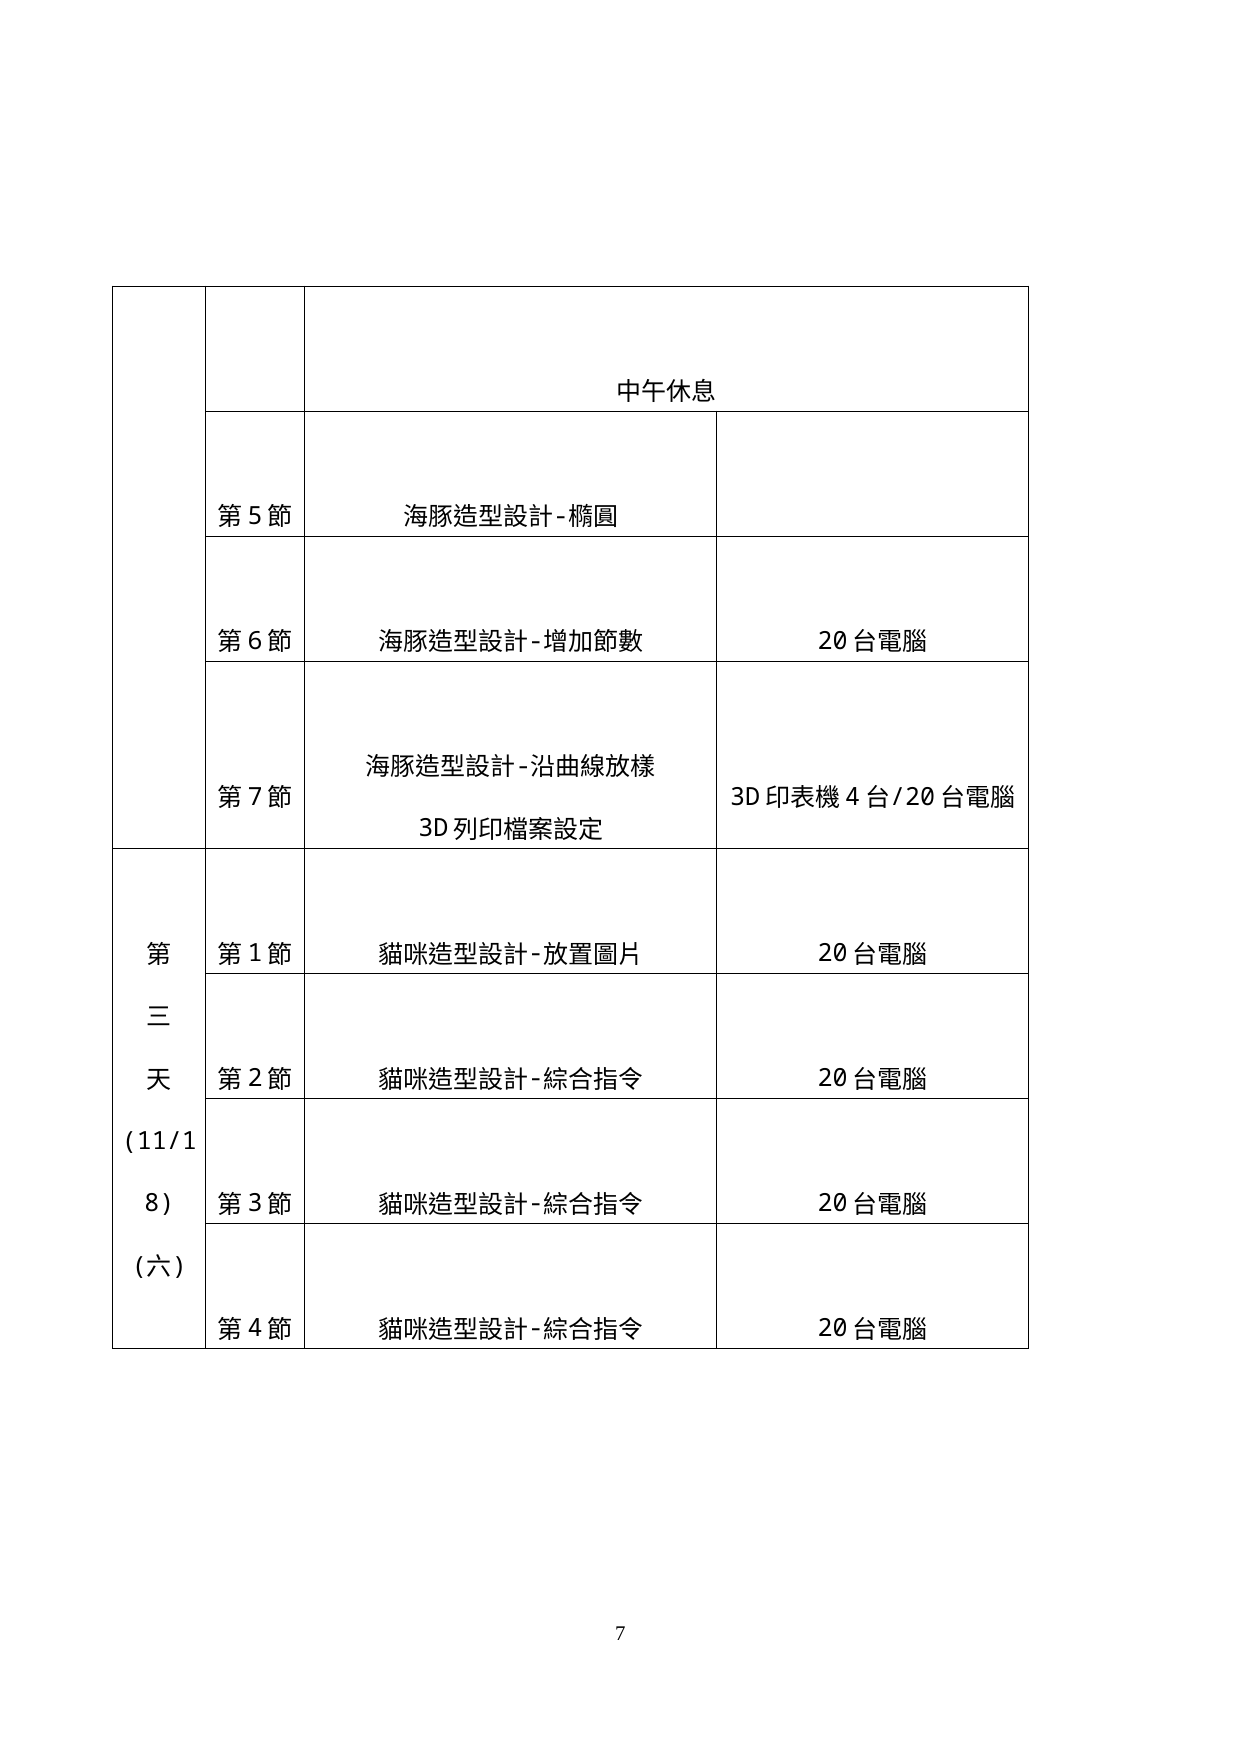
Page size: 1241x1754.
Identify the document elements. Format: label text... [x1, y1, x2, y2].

table_cell 20台電腦 [717, 537, 1028, 661]
table_cell 海豚造型設計-橢圓 [305, 412, 716, 536]
table_cell [113, 287, 205, 848]
table_cell 20台電腦 [717, 1224, 1028, 1348]
table_cell 20台電腦 [717, 1099, 1028, 1223]
table_cell 3D印表機4台/20台電腦 [717, 662, 1028, 848]
table_cell 貓咪造型設計-綜合指令 [305, 1224, 716, 1348]
table_cell [206, 287, 304, 411]
table_cell 第3節 [206, 1099, 304, 1223]
table_cell 第2節 [206, 974, 304, 1098]
table_cell 貓咪造型設計-綜合指令 [305, 974, 716, 1098]
table_cell 20台電腦 [717, 849, 1028, 973]
table_cell 第1節 [206, 849, 304, 973]
table_cell 貓咪造型設計-放置圖片 [305, 849, 716, 973]
table_cell 第6節 [206, 537, 304, 661]
table_cell 20台電腦 [717, 974, 1028, 1098]
table_cell 第5節 [206, 412, 304, 536]
table_cell 第 三 天 (11/18) (六) [113, 849, 205, 1348]
table_cell [717, 412, 1028, 536]
table_cell 第7節 [206, 662, 304, 848]
table_cell 海豚造型設計-沿曲線放樣 3D列印檔案設定 [305, 662, 716, 848]
table_cell 第4節 [206, 1224, 304, 1348]
table_cell 中午休息 [305, 287, 1028, 411]
table_cell 貓咪造型設計-綜合指令 [305, 1099, 716, 1223]
table_cell 海豚造型設計-增加節數 [305, 537, 716, 661]
